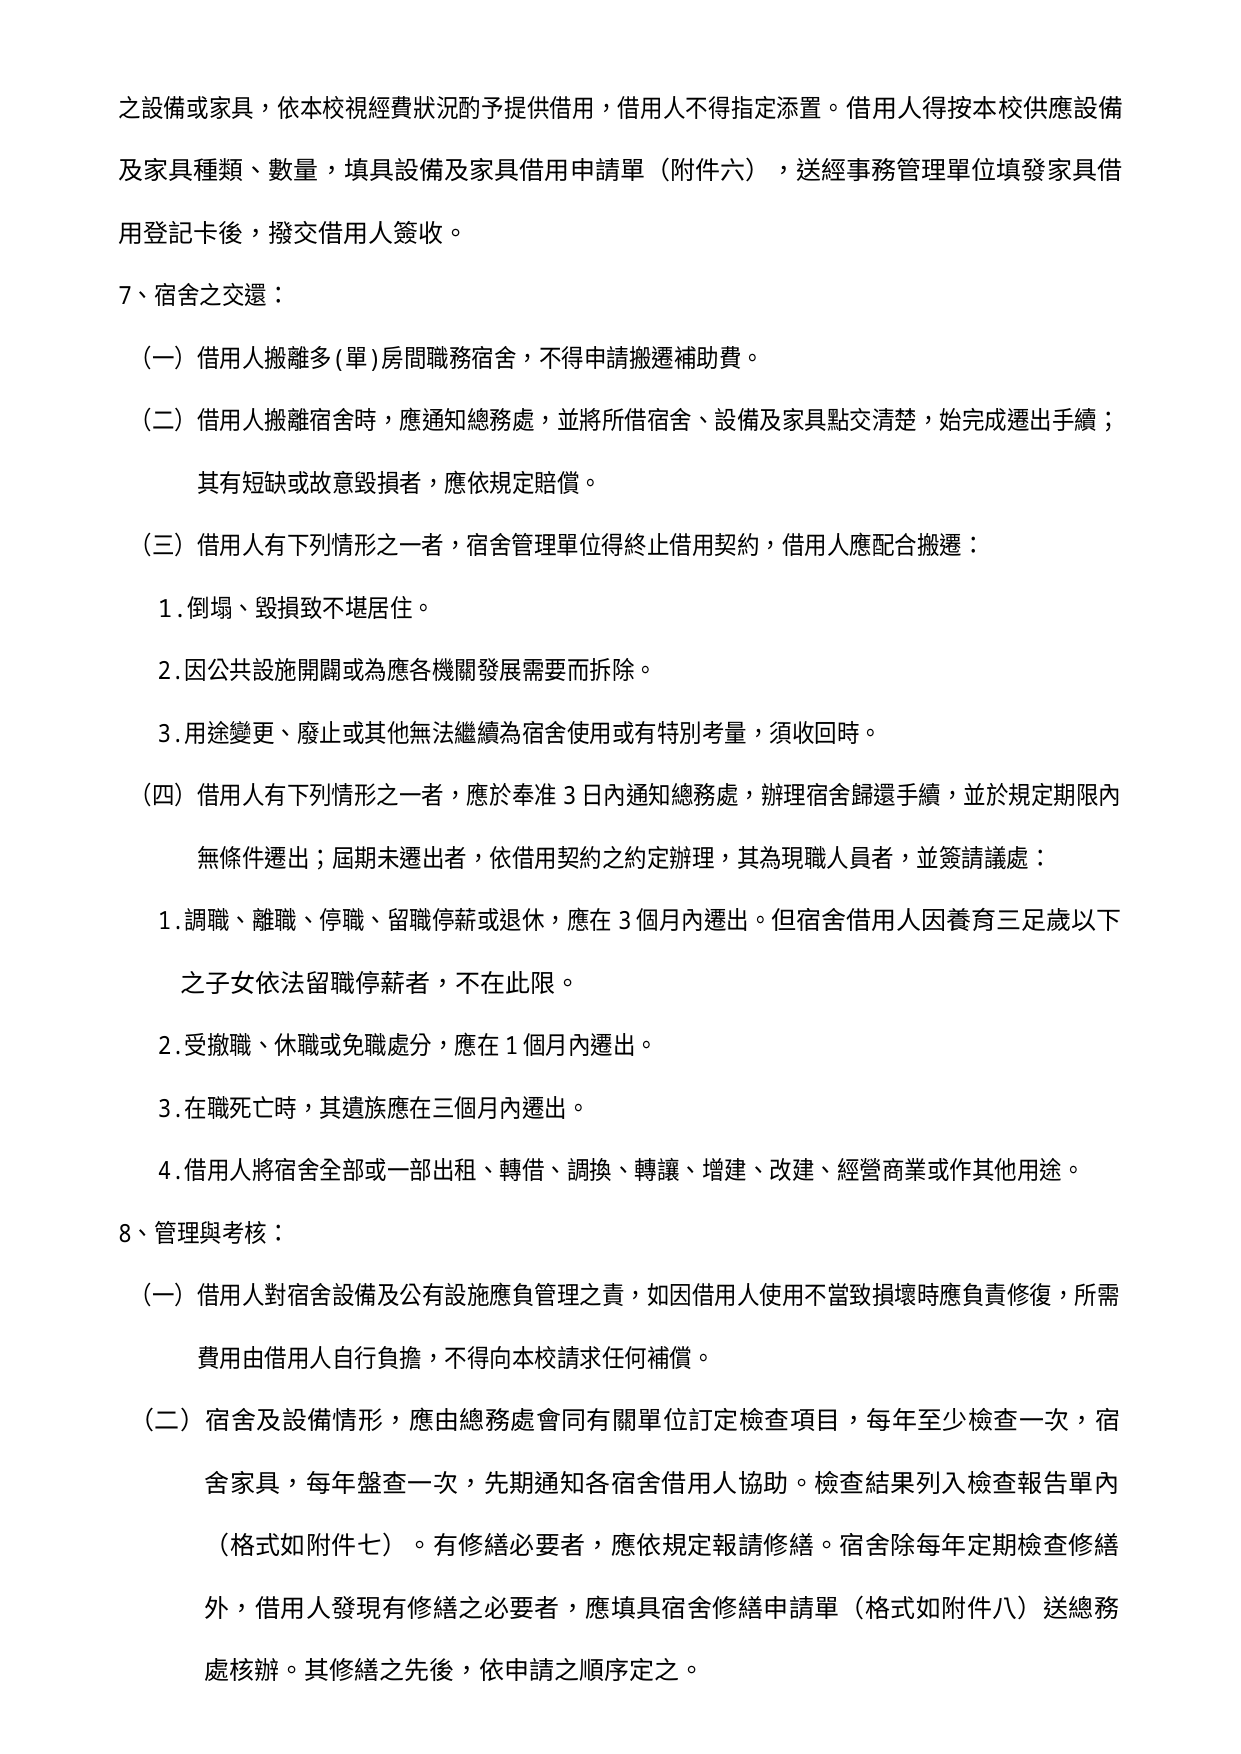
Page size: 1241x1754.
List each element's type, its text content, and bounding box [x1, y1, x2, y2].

text 2.受撤職、休職或免職處分，應在1個月內遷出。 [158, 1002, 1122, 1064]
text 1.調職、離職、停職、留職停薪或退休，應在3個月內遷出。但宿舍借用人因養育三足歲以下之子女依法留職停薪者，不在此限。 [158, 877, 1122, 1002]
text （二）宿舍及設備情形，應由總務處會同有關單位訂定檢查項目，每年至少檢查一次，宿舍家具，每年盤查一次，先期通知各宿舍借用人協助。檢查結果列入檢查報告單內（格式如附件七）。有修繕必要者，應依規定報請修繕。宿舍除每年定期檢查修繕外，借用人發現有修繕之必要者，應填具宿舍修繕申請單（格式如附件八）送總務處核辦。其修繕之先後，依申請之順序定之。 [129, 1377, 1122, 1689]
text 3.用途變更、廢止或其他無法繼續為宿舍使用或有特別考量，須收回時。 [157, 689, 1122, 752]
text （一）借用人對宿舍設備及公有設施應負管理之責，如因借用人使用不當致損壞時應負責修復，所需費用由借用人自行負擔，不得向本校請求任何補償。 [129, 1252, 1122, 1377]
text （三）借用人有下列情形之一者，宿舍管理單位得終止借用契約，借用人應配合搬遷： [129, 502, 1122, 564]
text （一）借用人搬離多(單)房間職務宿舍，不得申請搬遷補助費。 [129, 314, 1122, 377]
text 1.倒塌、毀損致不堪居住。 [157, 564, 1122, 627]
text （二）借用人搬離宿舍時，應通知總務處，並將所借宿舍、設備及家具點交清楚，始完成遷出手續；其有短缺或故意毀損者，應依規定賠償。 [129, 377, 1122, 502]
list 管理與考核： [118, 1189, 1080, 1252]
text 3.在職死亡時，其遺族應在三個月內遷出。 [158, 1064, 1122, 1127]
text 2.因公共設施開闢或為應各機關發展需要而拆除。 [157, 627, 1122, 689]
list 宿舍之交還： [118, 252, 1080, 314]
text 4.借用人將宿舍全部或一部出租、轉借、調換、轉讓、增建、改建、經營商業或作其他用途。 [158, 1127, 1122, 1189]
text （四）借用人有下列情形之一者，應於奉准3日內通知總務處，辦理宿舍歸還手續，並於規定期限內無條件遷出；屆期未遷出者，依借用契約之約定辦理，其為現職人員者，並簽請議處： [129, 752, 1122, 877]
list 之設備或家具，依本校視經費狀況酌予提供借用，借用人不得指定添置。借用人得按本校供應設備及家具種類、數量，填具設備及家具借用申請單（附件六），送經事務管理單位填發家具借用登記卡後，撥交借用人簽收。 [118, 64, 1124, 252]
